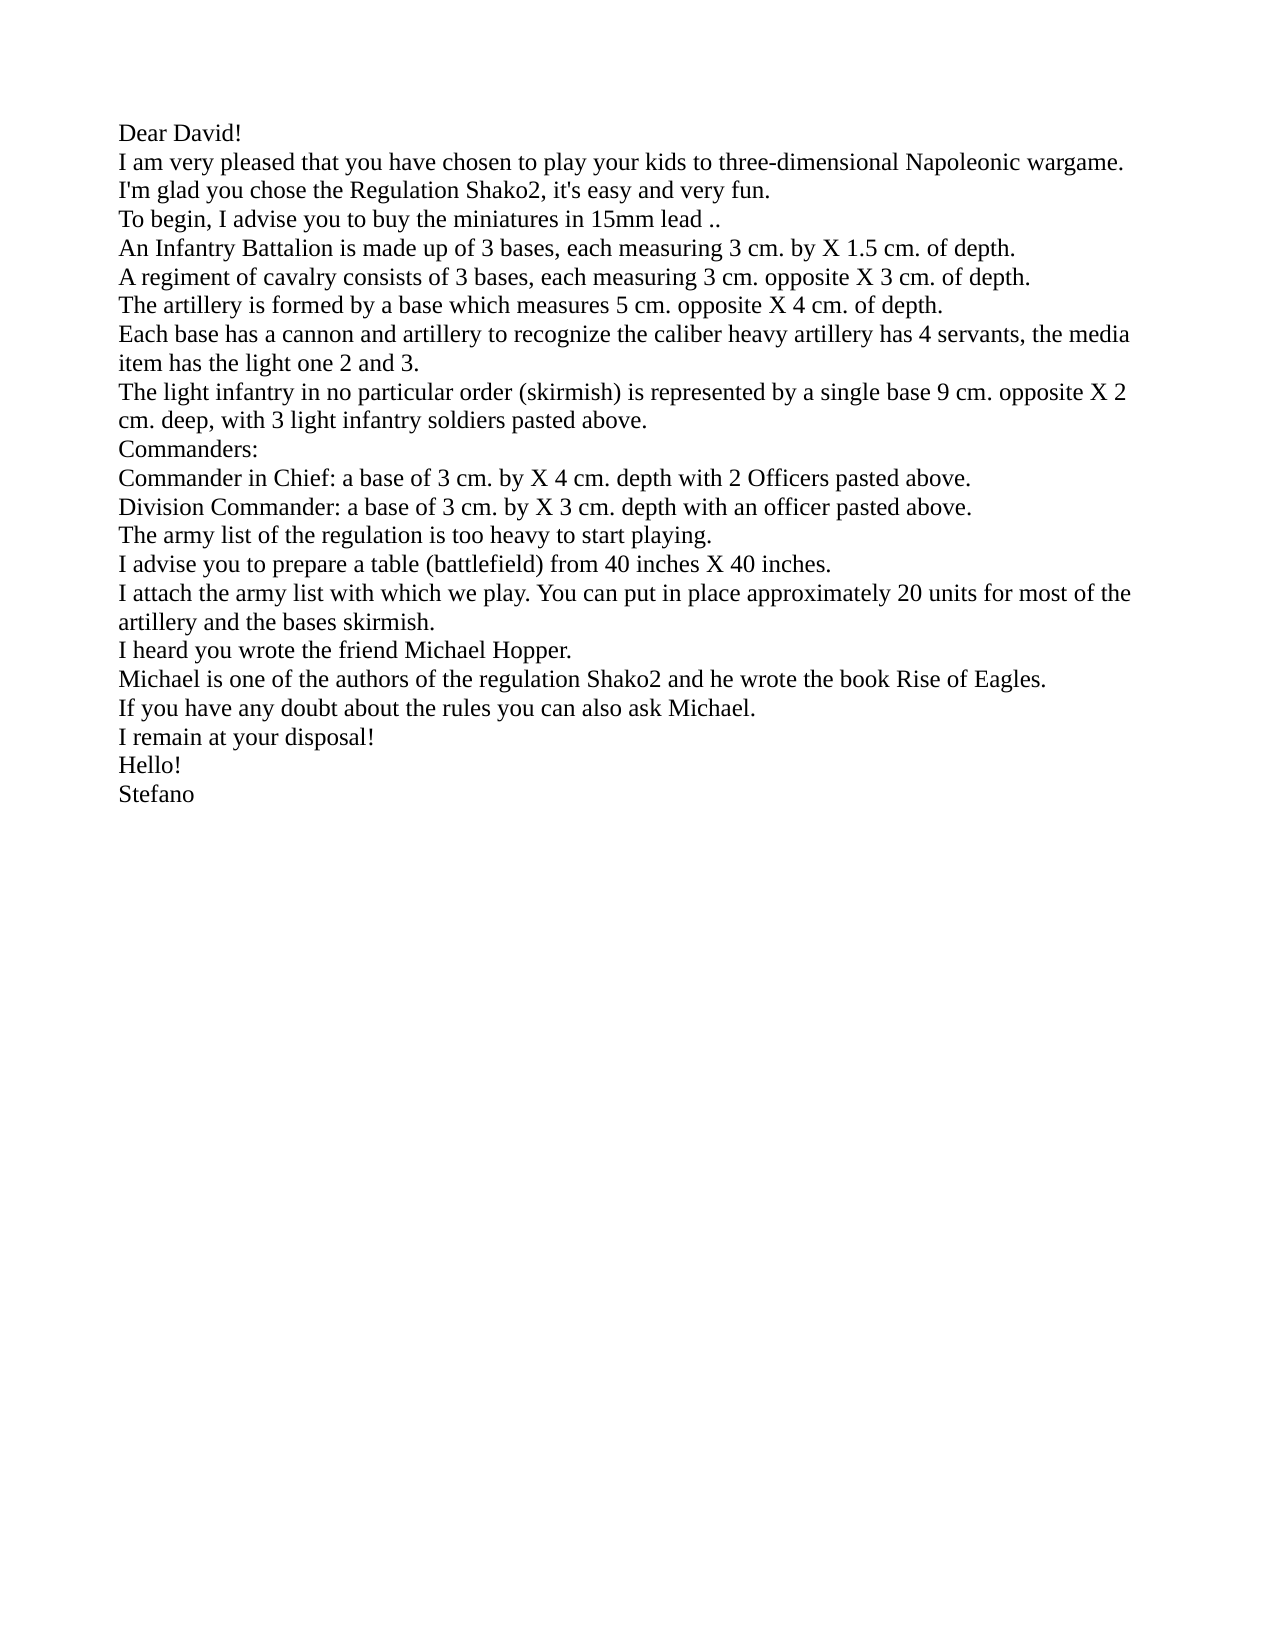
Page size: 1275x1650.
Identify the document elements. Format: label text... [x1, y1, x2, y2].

text Dear David! I am very pleased that you have chosen to play your kids to three-dimensional Napoleonic wargame. I'm glad you chose the Regulation Shako2, it's easy and very fun. To begin, I advise you to buy the miniatures in 15mm lead .. An Infantry Battalion is made ​​up of 3 bases, each measuring 3 cm. by X 1.5 cm. of depth. A regiment of cavalry consists of 3 bases, each measuring 3 cm. opposite X 3 cm. of depth. The artillery is formed by a base which measures 5 cm. opposite X 4 cm. of depth. Each base has a cannon and artillery to recognize the caliber heavy artillery has 4 servants, the media item has the light one 2 and 3. The light infantry in no particular order (skirmish) is represented by a single base 9 cm. opposite X 2 cm. deep, with 3 light infantry soldiers pasted above. Commanders: Commander in Chief: a base of 3 cm. by X 4 cm. depth with 2 Officers pasted above. Division Commander: a base of 3 cm. by X 3 cm. depth with an officer pasted above. The army list of the regulation is too heavy to start playing. I advise you to prepare a table (battlefield) from 40 inches X 40 inches. I attach the army list with which we play. You can put in place approximately 20 units for most of the artillery and the bases skirmish. I heard you wrote the friend Michael Hopper. Michael is one of the authors of the regulation Shako2 and he wrote the book Rise of Eagles. If you have any doubt about the rules you can also ask Michael. I remain at your disposal! Hello! Stefano [118, 118, 1157, 808]
